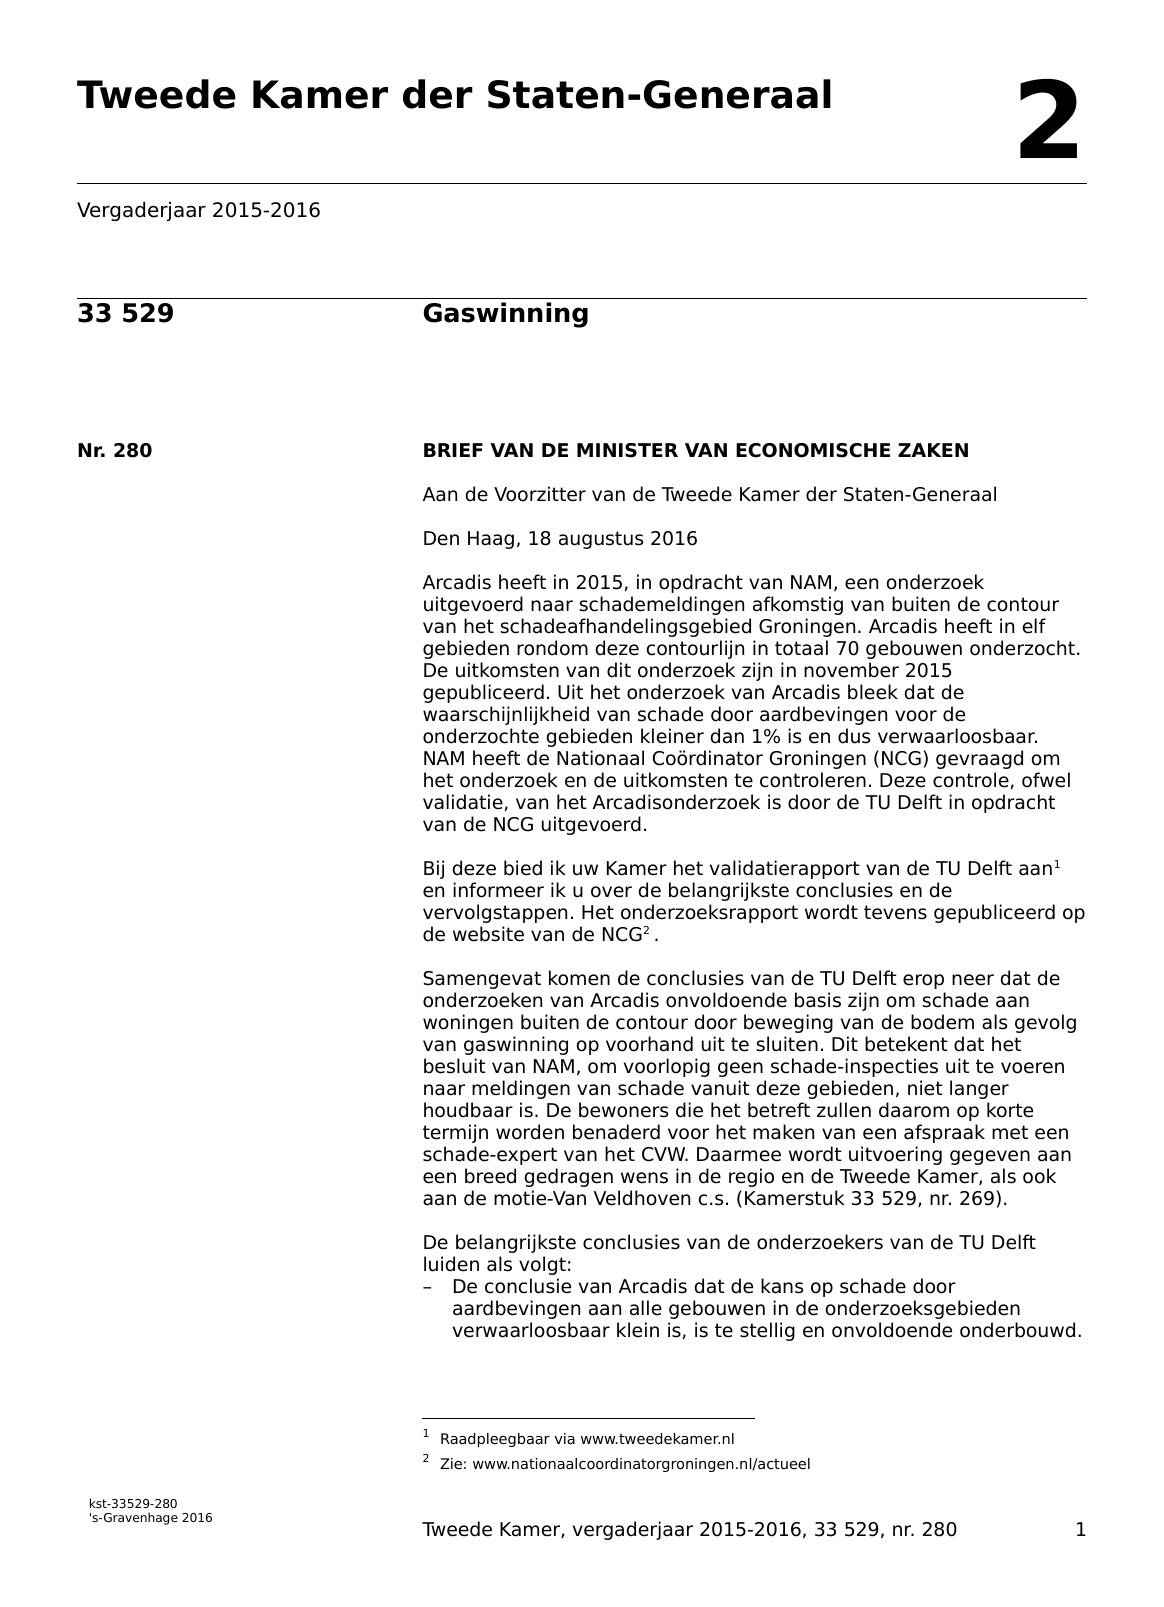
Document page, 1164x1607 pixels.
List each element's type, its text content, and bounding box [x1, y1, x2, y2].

text Raadpleegbaar via www.tweedekamer.nl [422, 1427, 1087, 1449]
table_header Tweede Kamer der Staten-Generaal [77, 59, 886, 183]
text Samengevat komen de conclusies van de TU Delft erop neer dat de onderzoeken van Arcadis onvoldoende basis zijn om schade aan woningen buiten de contour door beweging van de bodem als gevolg van gaswinning op voorhand uit te sluiten. Dit betekent dat het besluit van NAM, om voorlopig geen schade-inspecties uit te voeren naar meldingen van schade vanuit deze gebieden, niet langer houdbaar is. De bewoners die het betreft zullen daarom op korte termijn worden benaderd voor het maken van een afspraak met een schade-expert van het CVW. Daarmee wordt uitvoering gegeven aan een breed gedragen wens in de regio en de Tweede Kamer, als ook aan de motie-Van Veldhoven c.s. (Kamerstuk 33 529, nr. 269). [422, 968, 1087, 1210]
text Den Haag, 18 augustus 2016 [422, 528, 1087, 550]
text kst-33529-280 [88, 1497, 323, 1511]
subtitle Nr. 280 BRIEF VAN DE MINISTER VAN ECONOMISCHE ZAKEN [77, 440, 1087, 462]
text Zie: www.nationaalcoordinatorgroningen.nl/actueel [422, 1452, 1087, 1474]
text 's-Gravenhage 2016 [88, 1511, 323, 1525]
text De belangrijkste conclusies van de onderzoekers van de TU Delft luiden als volgt: [422, 1232, 1087, 1276]
table_cell Vergaderjaar 2015-2016 [77, 184, 1087, 298]
table_header 2 [886, 59, 1087, 183]
subtitle 33 529 Gaswinning [77, 299, 1087, 329]
text Aan de Voorzitter van de Tweede Kamer der Staten-Generaal [422, 484, 1087, 506]
text Bij deze bied ik uw Kamer het validatierapport van de TU Delft aan en informeer ik u over de belangrijkste conclusies en de vervolgstappen. Het onderzoeksrapport wordt tevens gepubliceerd op de website van de NCG. [422, 858, 1087, 946]
text Arcadis heeft in 2015, in opdracht van NAM, een onderzoek uitgevoerd naar schademeldingen afkomstig van buiten de contour van het schadeafhandelingsgebied Groningen. Arcadis heeft in elf gebieden rondom deze contourlijn in totaal 70 gebouwen onderzocht. De uitkomsten van dit onderzoek zijn in november 2015 gepubliceerd. Uit het onderzoek van Arcadis bleek dat de waarschijnlijkheid van schade door aardbevingen voor de onderzochte gebieden kleiner dan 1% is en dus verwaarloosbaar. NAM heeft de Nationaal Coördinator Groningen (NCG) gevraagd om het onderzoek en de uitkomsten te controleren. Deze controle, ofwel validatie, van het Arcadisonderzoek is door de TU Delft in opdracht van de NCG uitgevoerd. [422, 572, 1087, 836]
text – De conclusie van Arcadis dat de kans op schade door aardbevingen aan alle gebouwen in de onderzoeksgebieden verwaarloosbaar klein is, is te stellig en onvoldoende onderbouwd. [422, 1276, 1087, 1342]
